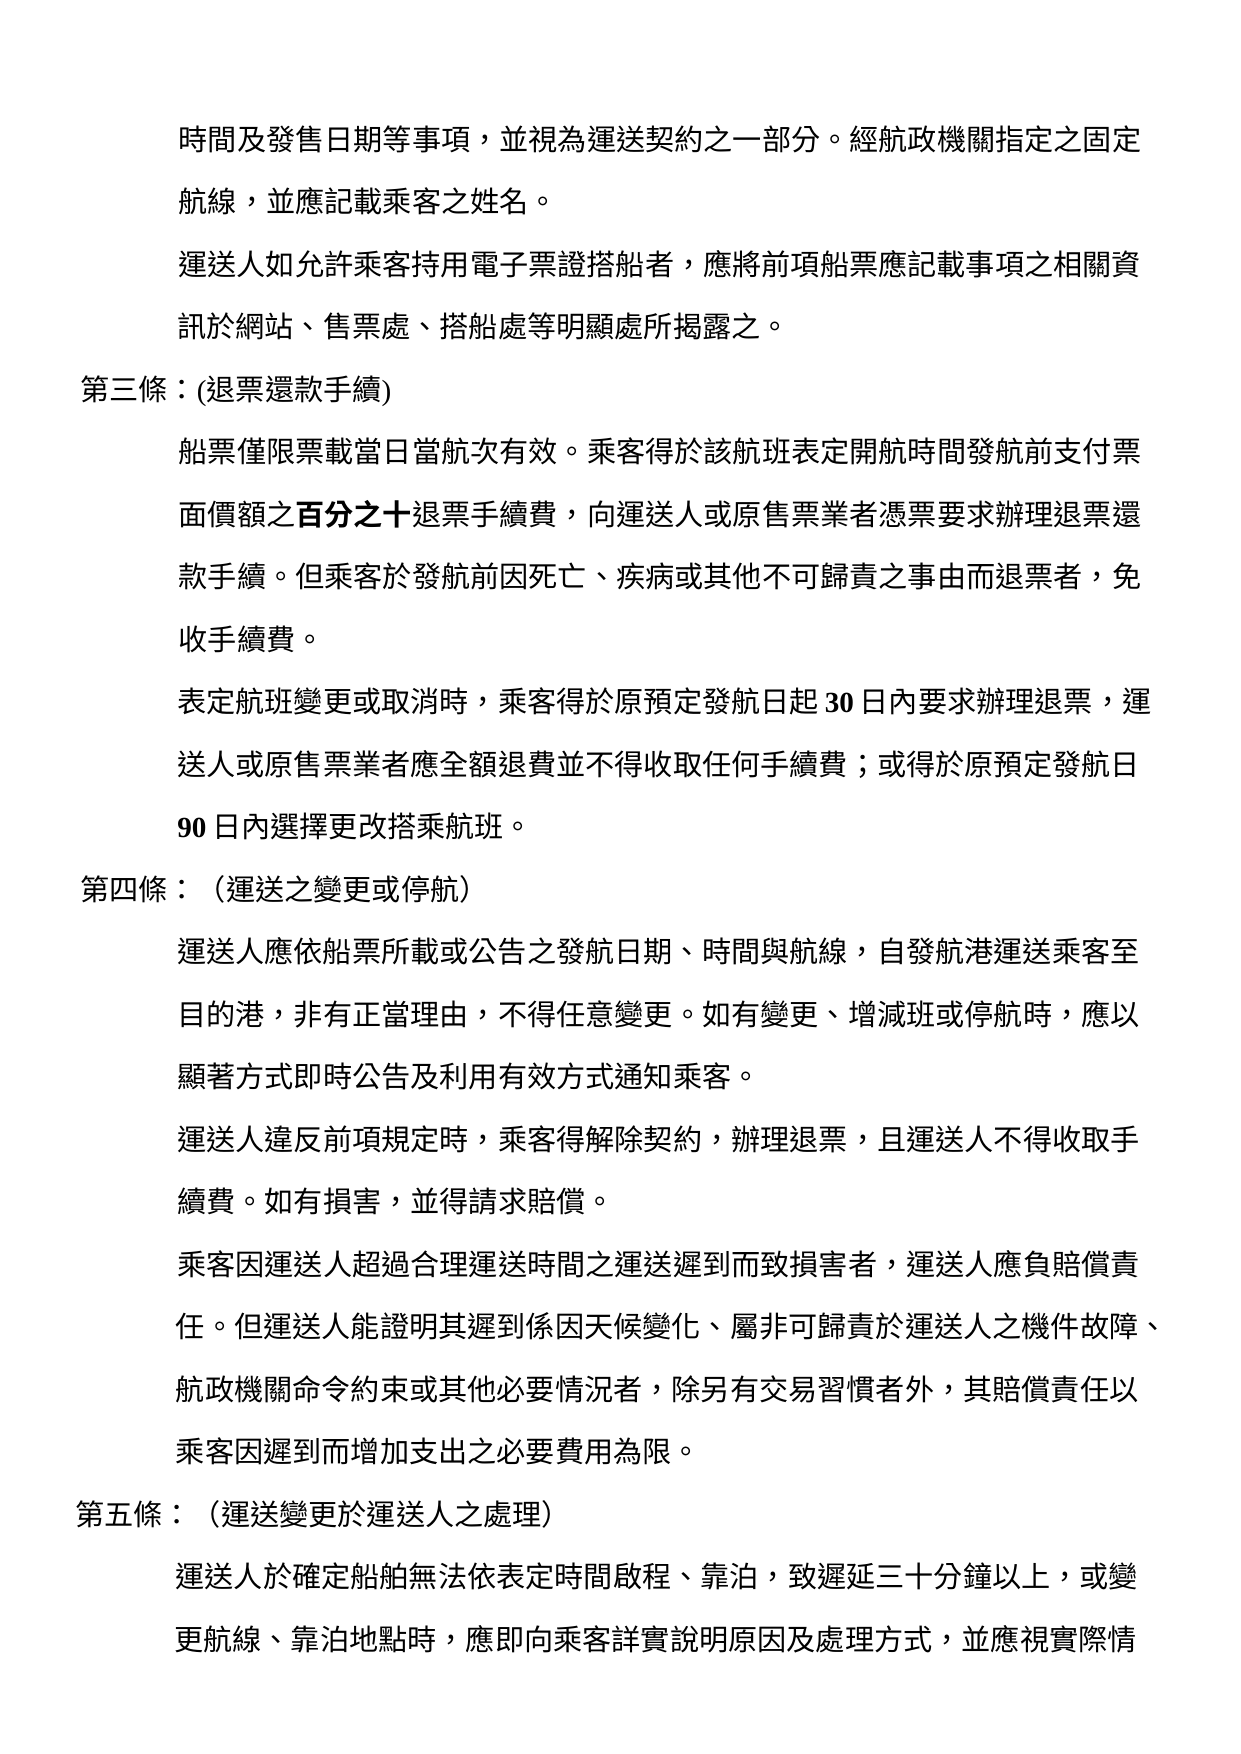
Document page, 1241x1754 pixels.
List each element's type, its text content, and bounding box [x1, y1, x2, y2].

text 運送人如允許乘客持用電子票證搭船者，應將前項船票應記載事項之相關資訊於網站、售票處、搭船處等明顯處所揭露之。 [177, 221, 1165, 346]
text 運送人應依船票所載或公告之發航日期、時間與航線，自發航港運送乘客至目的港，非有正當理由，不得任意變更。如有變更、增減班或停航時，應以顯著方式即時公告及利用有效方式通知乘客。 [177, 908, 1165, 1096]
text 運送人於確定船舶無法依表定時間啟程、靠泊，致遲延三十分鐘以上，或變更航線、靠泊地點時，應即向乘客詳實說明原因及處理方式，並應視實際情 [174, 1533, 1165, 1658]
text 乘客因運送人超過合理運送時間之運送遲到而致損害者，運送人應負賠償責任。但運送人能證明其遲到係因天候變化、屬非可歸責於運送人之機件故障、航政機關命令約束或其他必要情況者，除另有交易習慣者外，其賠償責任以乘客因遲到而增加支出之必要費用為限。 [176, 1221, 1165, 1471]
text 船票僅限票載當日當航次有效。乘客得於該航班表定開航時間發航前支付票面價額之百分之十退票手續費，向運送人或原售票業者憑票要求辦理退票還款手續。但乘客於發航前因死亡、疾病或其他不可歸責之事由而退票者，免收手續費。 [178, 408, 1165, 658]
text 表定航班變更或取消時，乘客得於原預定發航日起30日內要求辦理退票，運送人或原售票業者應全額退費並不得收取任何手續費；或得於原預定發航日90日內選擇更改搭乘航班。 [177, 658, 1165, 846]
text 第三條：(退票還款手續) [80, 346, 1160, 408]
text 運送人違反前項規定時，乘客得解除契約，辦理退票，且運送人不得收取手續費。如有損害，並得請求賠償。 [177, 1096, 1165, 1221]
text 第五條：（運送變更於運送人之處理） [75, 1471, 1165, 1533]
text 第四條：（運送之變更或停航） [80, 846, 1160, 908]
text 船票應載明船舶所有人或運送人、船名、發航港名、目的港名、中途停靠點、等級、艙位號數、票價、票號、發航日期、預定發航時間（段）、合理運送時間及發售日期等事項，並視為運送契約之一部分。經航政機關指定之固定航線，並應記載乘客之姓名。 [178, 96, 1165, 221]
